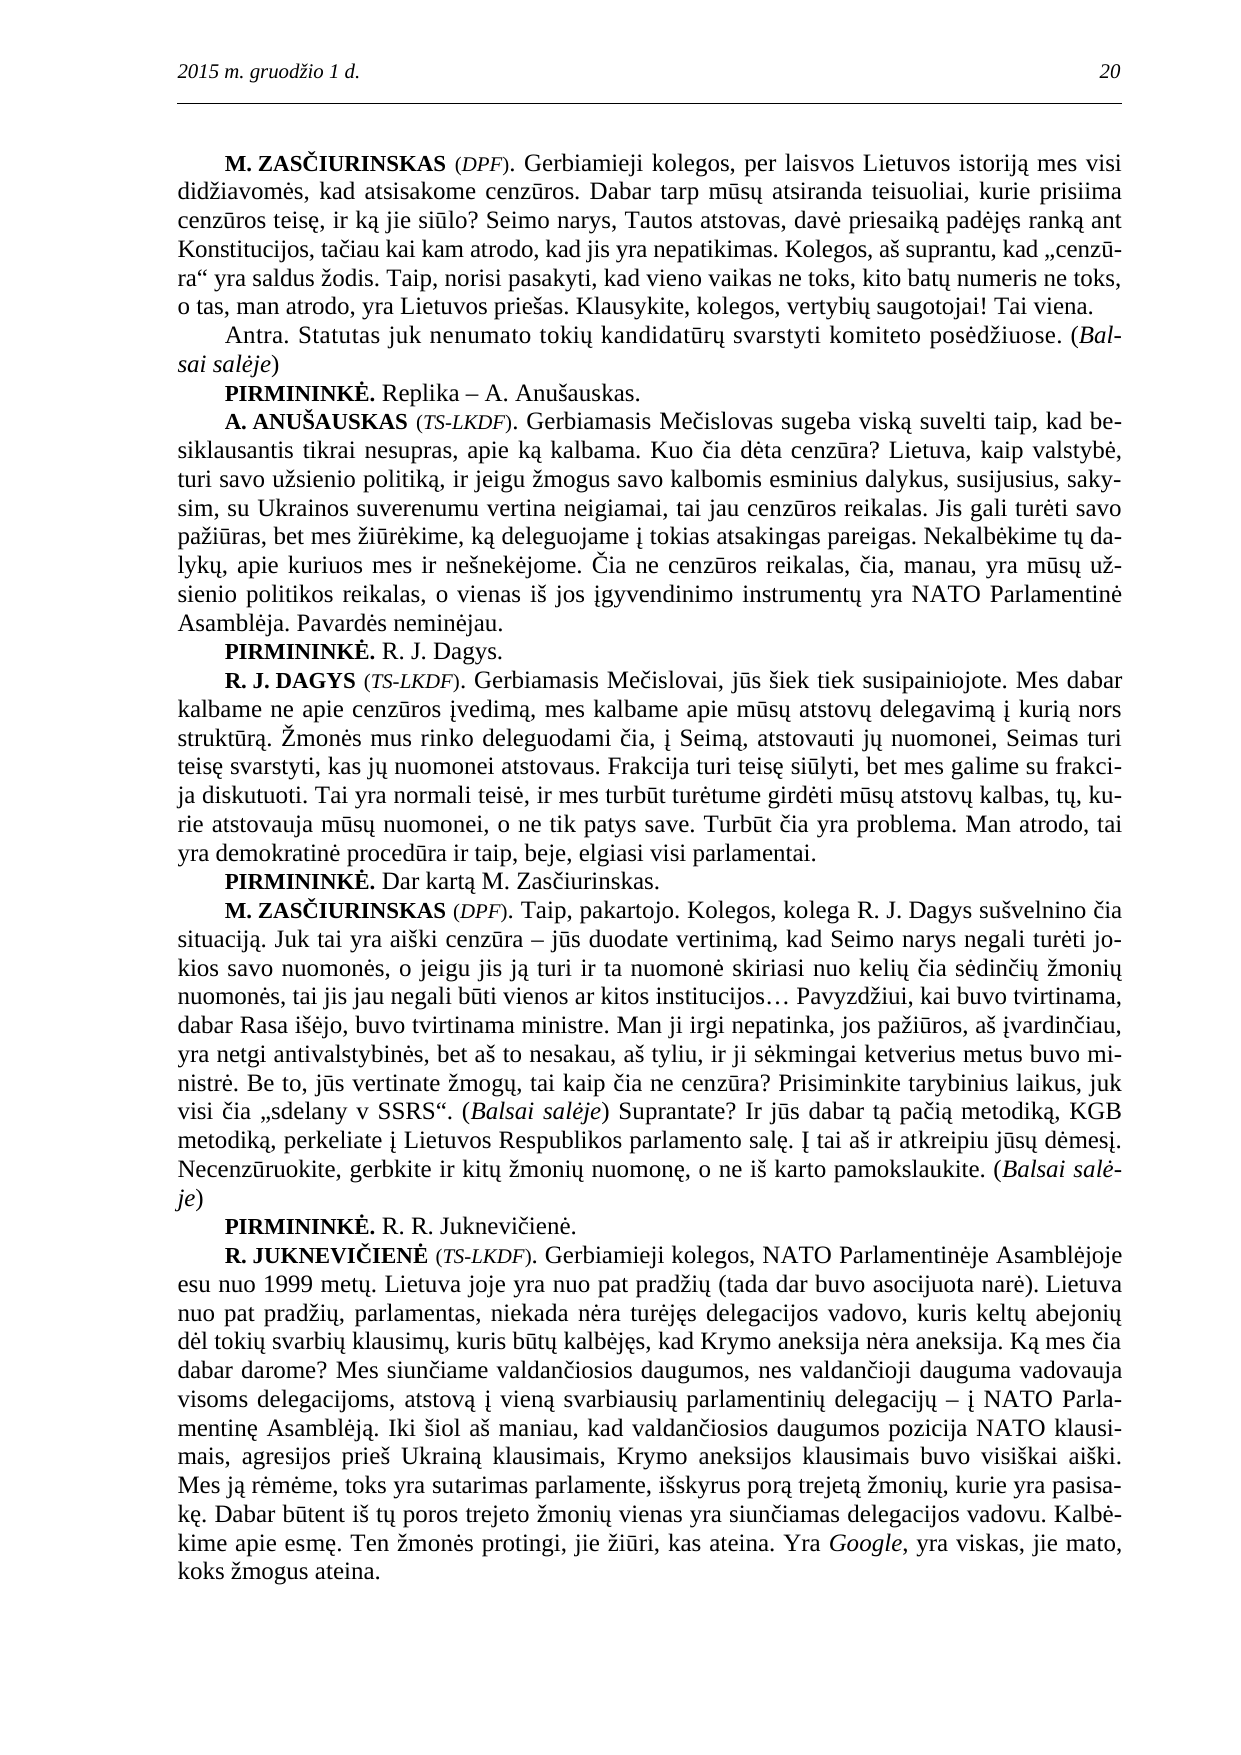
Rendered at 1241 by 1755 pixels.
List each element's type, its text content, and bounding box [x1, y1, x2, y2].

text PIRMININKĖ. Dar kar­tą M. Zas­čiu­rins­kas. [177, 866, 1122, 895]
text R. J. DAGYS (TS-LKDF). Ger­bia­ma­sis Me­čis­lo­vai, jūs šiek tiek su­si­pai­nio­jo­te. Mes da­bar kal­ba­me ne apie cen­zū­ros įve­di­mą, mes kal­ba­me apie mū­sų at­sto­vų de­le­ga­vi­mą į ku­rią nors struk­tū­rą. Žmo­nės mus rin­ko de­le­guo­da­mi čia, į Sei­mą, at­sto­vau­ti jų nuo­mo­nei, Sei­mas tu­ri tei­sę svars­ty­ti, kas jų nuo­mo­nei at­sto­vaus. Frak­ci­ja tu­ri tei­sę siū­ly­ti, bet mes ga­li­me su frak­ci­ja dis­ku­tuo­ti. Tai yra nor­ma­li tei­sė, ir mes tur­būt tu­rė­tu­me gir­dė­ti mū­sų at­sto­vų kal­bas, tų, ku­rie at­sto­vau­ja mū­sų nuo­mo­nei, o ne tik patys sa­ve. Tur­būt čia yra pro­ble­ma. Man at­ro­do, tai yra de­mo­kra­tinė pro­ce­dū­ra ir taip, be­je, el­gia­si vi­si par­la­men­tai. [177, 665, 1122, 866]
text M. ZASČIURINSKAS (DPF). Taip, pa­kar­to­jo. Ko­le­gos, ko­le­ga R. J. Da­gys su­švel­ni­no čia si­tu­a­ci­ją. Juk tai yra aiš­ki cen­zū­ra – jūs duo­da­te ver­ti­ni­mą, kad Sei­mo na­rys ne­ga­li tu­rė­ti jo­kios sa­vo nuo­mo­nės, o jei­gu jis ją tu­ri ir ta nuo­mo­nė ski­ria­si nuo ke­lių čia sė­din­čių žmo­nių nuo­mo­nės, tai jis jau ne­ga­li bū­ti vie­nos ar ki­tos ins­ti­tu­ci­jos… Pa­vyz­džiui, kai bu­vo tvir­ti­na­ma, da­bar Ra­sa iš­ėjo, bu­vo tvir­ti­na­ma mi­nist­re. Man ji ir­gi ne­pa­tin­ka, jos pa­žiū­ros, aš įvar­din­čiau, yra net­gi an­ti­vals­ty­bi­nės, bet aš to ne­sa­kau, aš ty­liu, ir ji sėk­min­gai ket­ve­rius me­tus bu­vo mi­nist­rė. Be to, jūs ver­ti­na­te žmo­gų, tai kaip čia ne cen­zū­ra? Pri­si­min­ki­te ta­ry­bi­nius lai­kus, juk vi­si čia „sde­la­ny v SSRS“. (Bal­sai sa­lė­je) Su­pran­ta­te? Ir jūs da­bar tą pa­čią me­to­di­ką, KGB me­to­di­ką, per­ke­lia­te į Lie­tu­vos Res­pub­li­kos par­la­men­to sa­lę. Į tai aš ir at­krei­piu jū­sų dė­me­sį. Ne­cen­zū­ruo­ki­te, gerb­ki­te ir ki­tų žmo­nių nuo­mo­nę, o ne iš kar­to pa­moks­lau­ki­te. (Bal­sai sa­lė­je) [177, 895, 1122, 1211]
text PIRMININKĖ. R. R. Juk­ne­vi­čie­nė. [177, 1211, 1122, 1240]
text PIRMININKĖ. Re­pli­ka – A. Anu­šaus­kas. [177, 378, 1122, 406]
text An­tra. Sta­tu­tas juk ne­nu­ma­to to­kių kan­di­da­tū­rų svars­ty­ti ko­mi­te­to po­sė­džiuo­se. (Bal­sai sa­lė­je) [177, 320, 1122, 378]
text M. ZASČIURINSKAS (DPF). Ger­bia­mie­ji ko­le­gos, per lais­vos Lie­tu­vos is­to­ri­ją mes vi­si di­džia­vo­mės, kad at­si­sa­ko­me cen­zū­ros. Da­bar tarp mū­sų at­si­ran­da tei­suo­liai, ku­rie pri­si­i­ma cen­zū­ros tei­sę, ir ką jie siū­lo? Sei­mo na­rys, Tau­tos at­sto­vas, da­vė prie­sai­ką pa­dė­jęs ran­ką ant Kon­sti­tu­ci­jos, ta­čiau kai kam at­ro­do, kad jis yra ne­pa­ti­ki­mas. Ko­le­gos, aš su­pran­tu, kad „cen­zū­ra“ yra sal­dus žo­dis. Taip, no­ri­si pa­sa­ky­ti, kad vie­no vai­kas ne toks, ki­to ba­tų nu­me­ris ne toks, o tas, man at­ro­do, yra Lie­tu­vos prie­šas. Klau­sy­ki­te, ko­le­gos, ver­ty­bių sau­go­to­jai! Tai vie­na. [177, 148, 1122, 320]
text PIRMININKĖ. R. J. Da­gys. [177, 636, 1122, 665]
text R. JUKNEVIČIENĖ (TS-LKDF). Ger­bia­mie­ji ko­le­gos, NATO Par­la­men­ti­nė­je Asam­blė­jo­je esu nuo 1999 me­tų. Lie­tu­va jo­je yra nuo pat pra­džių (ta­da dar bu­vo aso­ci­juo­ta na­rė). Lie­tu­va nuo pat pra­džių, par­la­men­tas, nie­ka­da nė­ra tu­rė­jęs de­le­ga­ci­jos va­do­vo, ku­ris kel­tų abe­jo­nių dėl to­kių svar­bių klau­si­mų, ku­ris bū­tų kal­bė­jęs, kad Kry­mo anek­si­ja nė­ra anek­si­ja. Ką mes čia da­bar da­ro­me? Mes siun­čia­me val­dan­čio­sios dau­gu­mos, nes val­dan­čio­ji dau­gu­ma va­do­vau­ja vi­soms de­le­ga­ci­joms, at­sto­vą į vie­ną svar­biau­sių par­la­men­ti­nių de­le­ga­ci­jų – į NATO Par­la­men­ti­nę Asam­blė­ją. Iki šiol aš ma­niau, kad val­dan­čio­sios dau­gu­mos po­zi­ci­ja NATO klau­si­mais, ag­re­si­jos prieš Uk­rai­ną klau­si­mais, Kry­mo anek­si­jos klau­si­mais bu­vo vi­siš­kai aiš­ki. Mes ją rė­mė­me, toks yra su­ta­ri­mas par­la­men­te, iš­sky­rus po­rą tre­je­tą žmo­nių, ku­rie yra pa­si­sa­kę. Da­bar bū­tent iš tų po­ros tre­je­to žmo­nių vie­nas yra siun­čia­mas de­le­ga­ci­jos va­do­vu. Kal­bė­ki­me apie es­mę. Ten žmo­nės pro­tin­gi, jie žiū­ri, kas at­ei­na. Yra Go­og­le, yra vis­kas, jie ma­to, koks žmo­gus at­ei­na. [177, 1240, 1122, 1585]
text A. ANUŠAUSKAS (TS-LKDF). Ger­bia­ma­sis Me­čis­lo­vas su­ge­ba vis­ką su­vel­ti taip, kad be­si­klau­san­tis tik­rai ne­su­pras, apie ką kal­ba­ma. Kuo čia dė­ta cen­zū­ra? Lie­tu­va, kaip vals­ty­bė, tu­ri sa­vo už­sie­nio po­li­ti­ką, ir jei­gu žmo­gus sa­vo kal­bo­mis es­mi­nius da­ly­kus, su­si­ju­sius, sa­ky­sim, su Uk­rai­nos su­ve­re­nu­mu ver­ti­na nei­gia­mai, tai jau cen­zū­ros rei­ka­las. Jis ga­li tu­rė­ti sa­vo pa­žiū­ras, bet mes žiū­rė­ki­me, ką de­le­guo­ja­me į to­kias at­sa­kin­gas pa­rei­gas. Ne­kal­bė­ki­me tų da­ly­kų, apie ku­riuos mes ir neš­ne­kė­jo­me. Čia ne cen­zū­ros rei­ka­las, čia, ma­nau, yra mū­sų už­sienio po­li­ti­kos rei­ka­las, o vie­nas iš jos įgy­ven­di­ni­mo in­stru­men­tų yra NATO Par­la­men­ti­nė Asam­blė­ja. Pa­var­dės ne­mi­nė­jau. [177, 406, 1122, 636]
